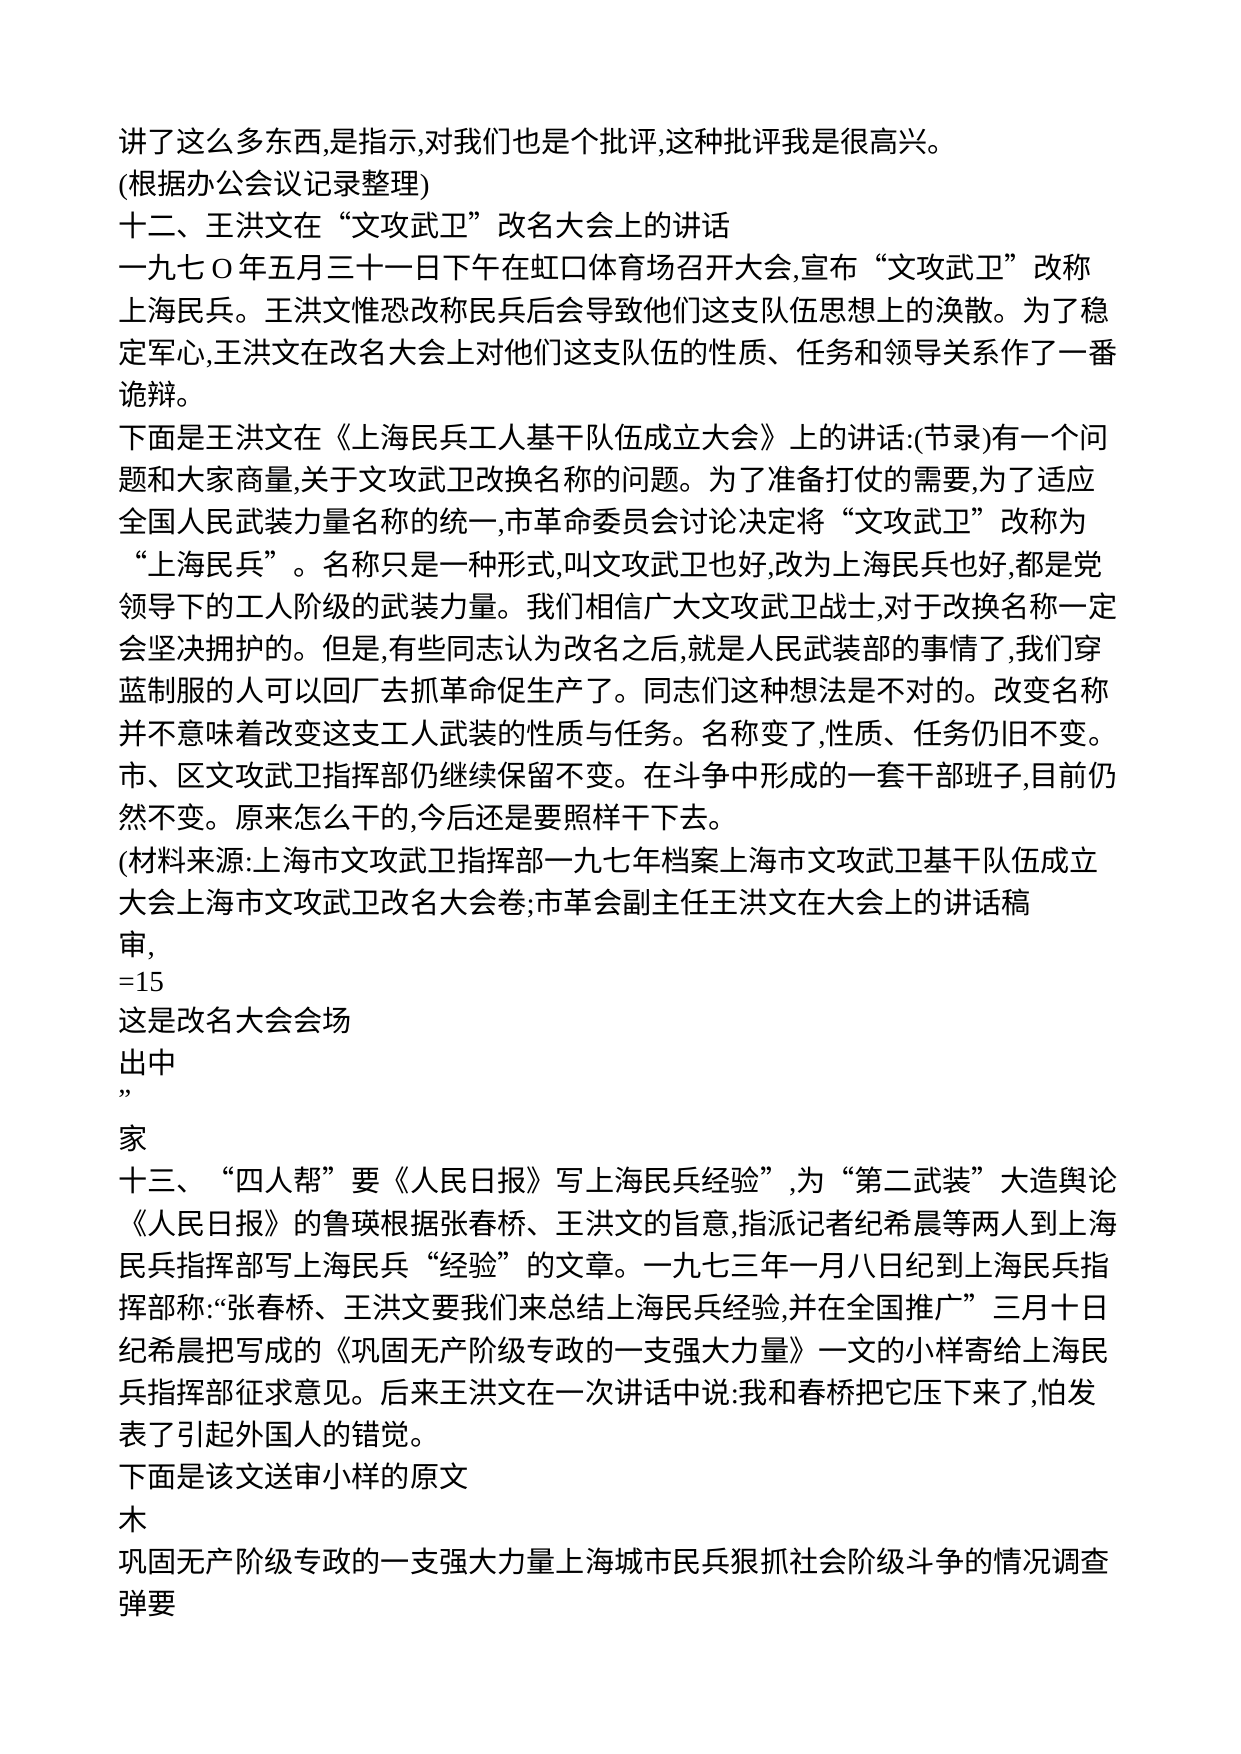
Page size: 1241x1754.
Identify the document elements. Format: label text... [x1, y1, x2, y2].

text 审, [118, 922, 1122, 964]
text 巩固无产阶级专政的一支强大力量上海城市民兵狠抓社会阶级斗争的情况调查弹要 [118, 1538, 1122, 1623]
text 下面是王洪文在《上海民兵工人基干队伍成立大会》上的讲话:(节录)有一个问题和大家商量,关于文攻武卫改换名称的问题。为了准备打仗的需要,为了适应全国人民武装力量名称的统一,市革命委员会讨论决定将“文攻武卫”改称为“上海民兵”。名称只是一种形式,叫文攻武卫也好,改为上海民兵也好,都是党领导下的工人阶级的武装力量。我们相信广大文攻武卫战士,对于改换名称一定会坚决拥护的。但是,有些同志认为改名之后,就是人民武装部的事情了,我们穿蓝制服的人可以回厂去抓革命促生产了。同志们这种想法是不对的。改变名称并不意味着改变这支工人武装的性质与任务。名称变了,性质、任务仍旧不变。 [118, 414, 1122, 752]
text 讲了这么多东西,是指示,对我们也是个批评,这种批评我是很高兴。 [118, 118, 1122, 160]
text 出中 [118, 1040, 1122, 1082]
text 十二、王洪文在“文攻武卫”改名大会上的讲话 [118, 203, 1122, 245]
text (根据办公会议记录整理) [118, 160, 1122, 203]
text 家 [118, 1116, 1122, 1158]
text 木 [118, 1496, 1122, 1538]
text 上海民兵。王洪文惟恐改称民兵后会导致他们这支队伍思想上的涣散。为了稳定军心,王洪文在改名大会上对他们这支队伍的性质、任务和领导关系作了一番诡辩。 [118, 287, 1122, 414]
text 《人民日报》的鲁瑛根据张春桥、王洪文的旨意,指派记者纪希晨等两人到上海民兵指挥部写上海民兵“经验”的文章。一九七三年一月八日纪到上海民兵指挥部称:“张春桥、王洪文要我们来总结上海民兵经验,并在全国推广”三月十日纪希晨把写成的《巩固无产阶级专政的一支强大力量》一文的小样寄给上海民兵指挥部征求意见。后来王洪文在一次讲话中说:我和春桥把它压下来了,怕发表了引起外国人的错觉。 [118, 1200, 1122, 1454]
text 十三、“四人帮”要《人民日报》写上海民兵经验”,为“第二武装”大造舆论 [118, 1158, 1122, 1200]
text 下面是该文送审小样的原文 [118, 1454, 1122, 1496]
text =15 [118, 964, 1122, 997]
text 这是改名大会会场 [118, 997, 1122, 1040]
text 市、区文攻武卫指挥部仍继续保留不变。在斗争中形成的一套干部班子,目前仍然不变。原来怎么干的,今后还是要照样干下去。 [118, 752, 1122, 837]
text (材料来源:上海市文攻武卫指挥部一九七年档案上海市文攻武卫基干队伍成立大会上海市文攻武卫改名大会卷;市革会副主任王洪文在大会上的讲话稿 [118, 837, 1122, 922]
text ” [118, 1082, 1122, 1116]
text 一九七O年五月三十一日下午在虹口体育场召开大会,宣布“文攻武卫”改称 [118, 245, 1122, 287]
